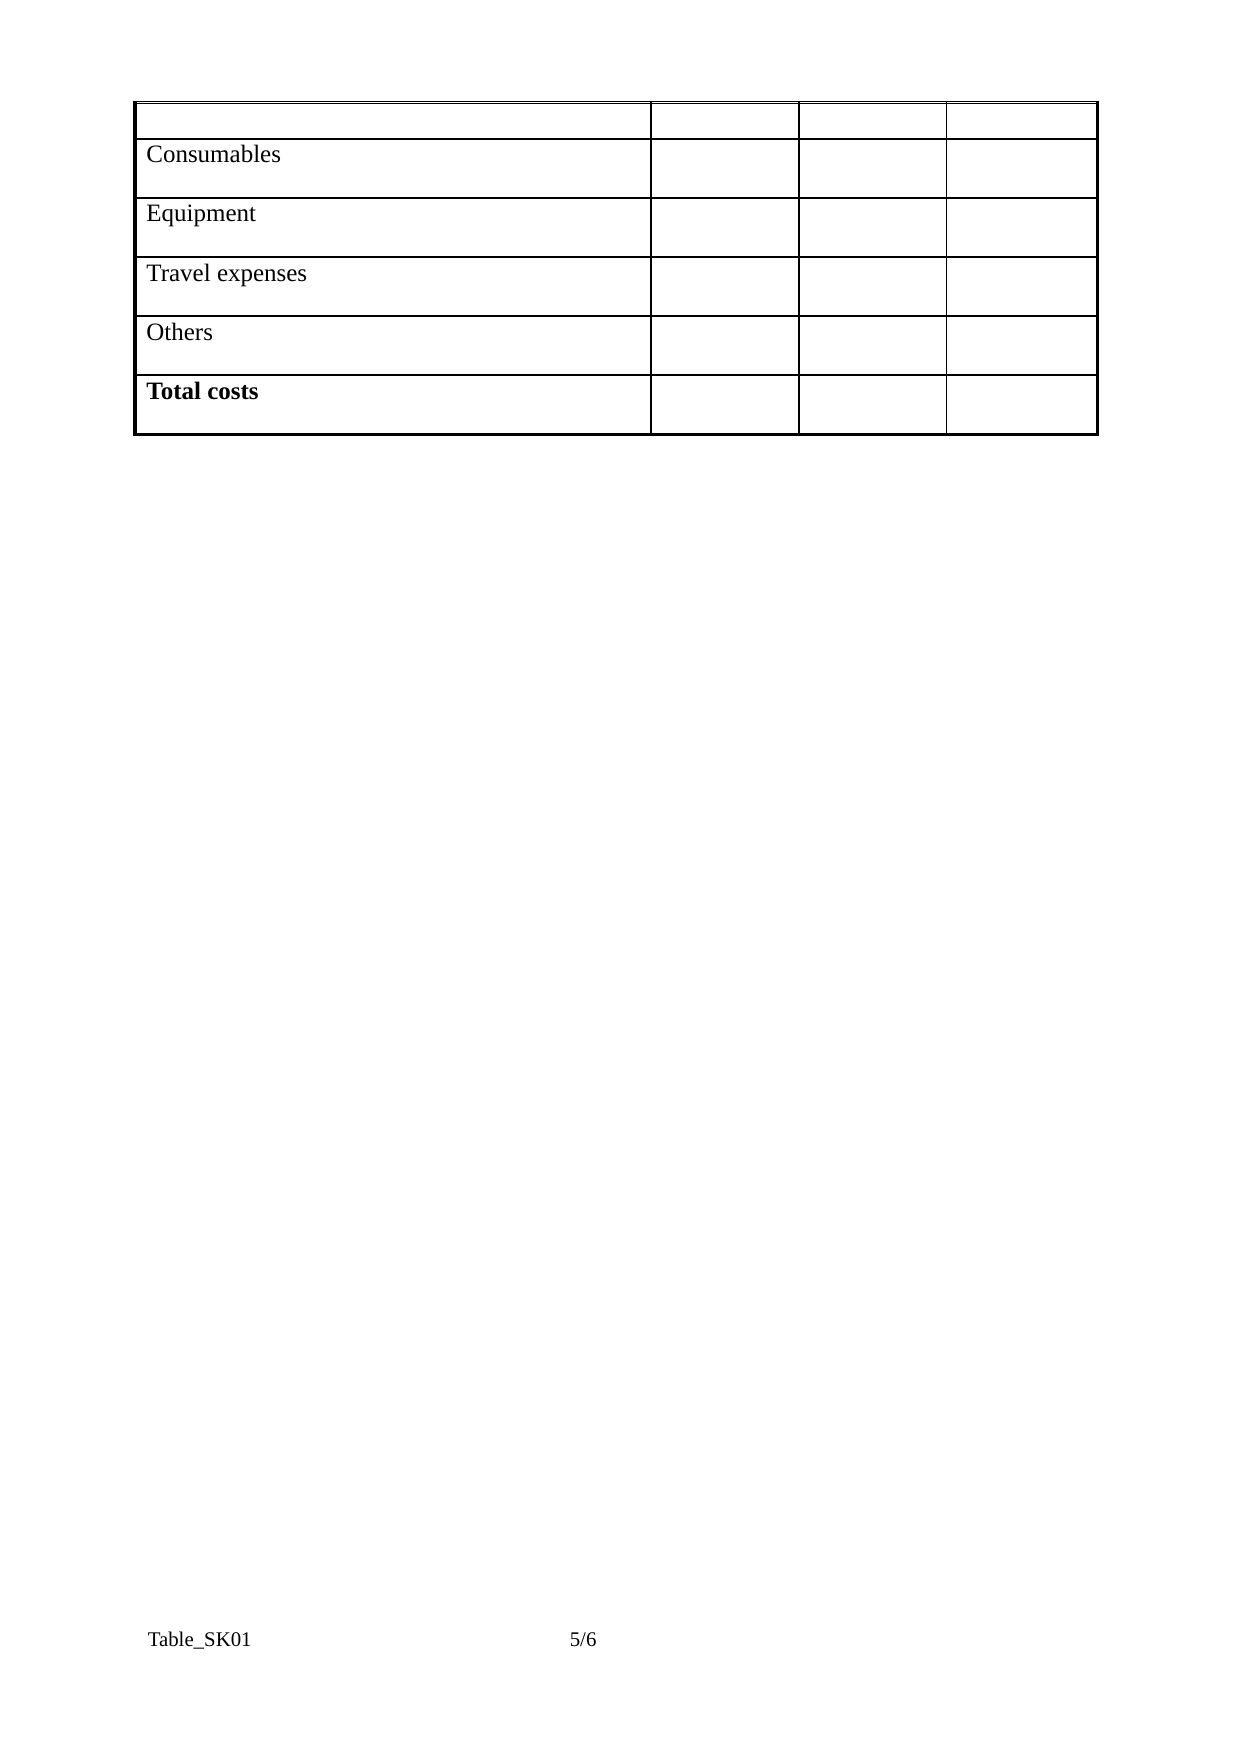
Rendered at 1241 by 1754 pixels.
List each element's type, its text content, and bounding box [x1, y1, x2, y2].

table_cell [947, 104, 1096, 138]
table_cell [652, 258, 798, 315]
table_cell Equipment [137, 199, 650, 256]
table_cell [947, 317, 1096, 374]
table_cell Travel expenses [137, 258, 650, 315]
table_cell [800, 199, 946, 256]
table_cell [800, 258, 946, 315]
table_cell [652, 104, 798, 138]
table_cell [652, 317, 798, 374]
table_cell Total costs [137, 376, 650, 433]
table_cell [947, 376, 1096, 433]
table_cell [800, 317, 946, 374]
table_cell [800, 376, 946, 433]
table_cell [800, 104, 946, 138]
table_cell [137, 104, 650, 138]
table_cell Consumables [137, 140, 650, 197]
table_cell [652, 199, 798, 256]
table_cell [947, 258, 1096, 315]
table_cell [947, 199, 1096, 256]
table_cell [652, 140, 798, 197]
table_cell [947, 140, 1096, 197]
table_cell Others [137, 317, 650, 374]
table_cell [800, 140, 946, 197]
table_cell [652, 376, 798, 433]
